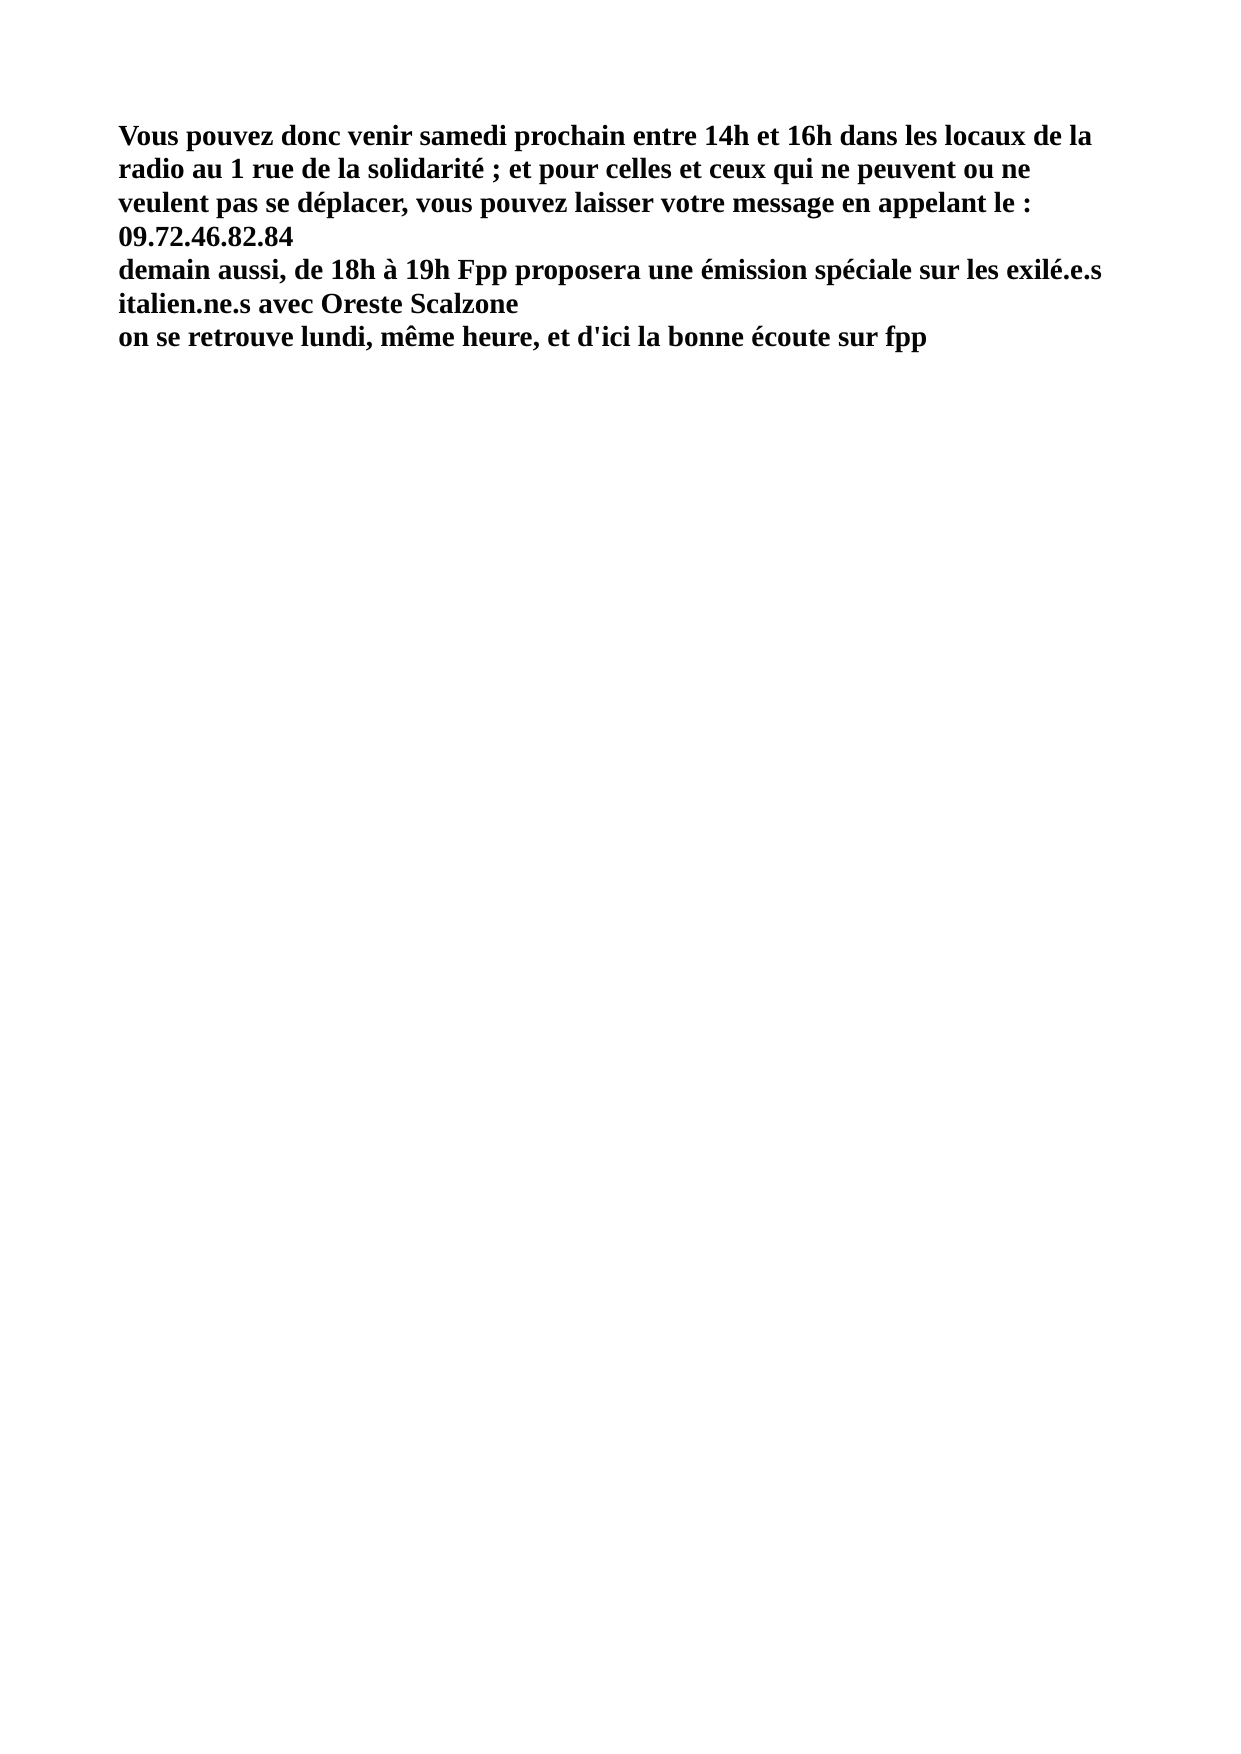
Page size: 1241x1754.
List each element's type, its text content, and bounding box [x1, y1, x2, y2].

text demain aussi, de 18h à 19h Fpp proposera une émission spéciale sur les exilé.e.s italien.ne.s avec Oreste Scalzone [118, 252, 1122, 319]
text Vous pouvez donc venir samedi prochain entre 14h et 16h dans les locaux de la radio au 1 rue de la solidarité ; et pour celles et ceux qui ne peuvent ou ne veulent pas se déplacer, vous pouvez laisser votre message en appelant le : 09.72.46.82.84 [118, 118, 1122, 252]
text on se retrouve lundi, même heure, et d'ici la bonne écoute sur fpp [118, 319, 1122, 353]
